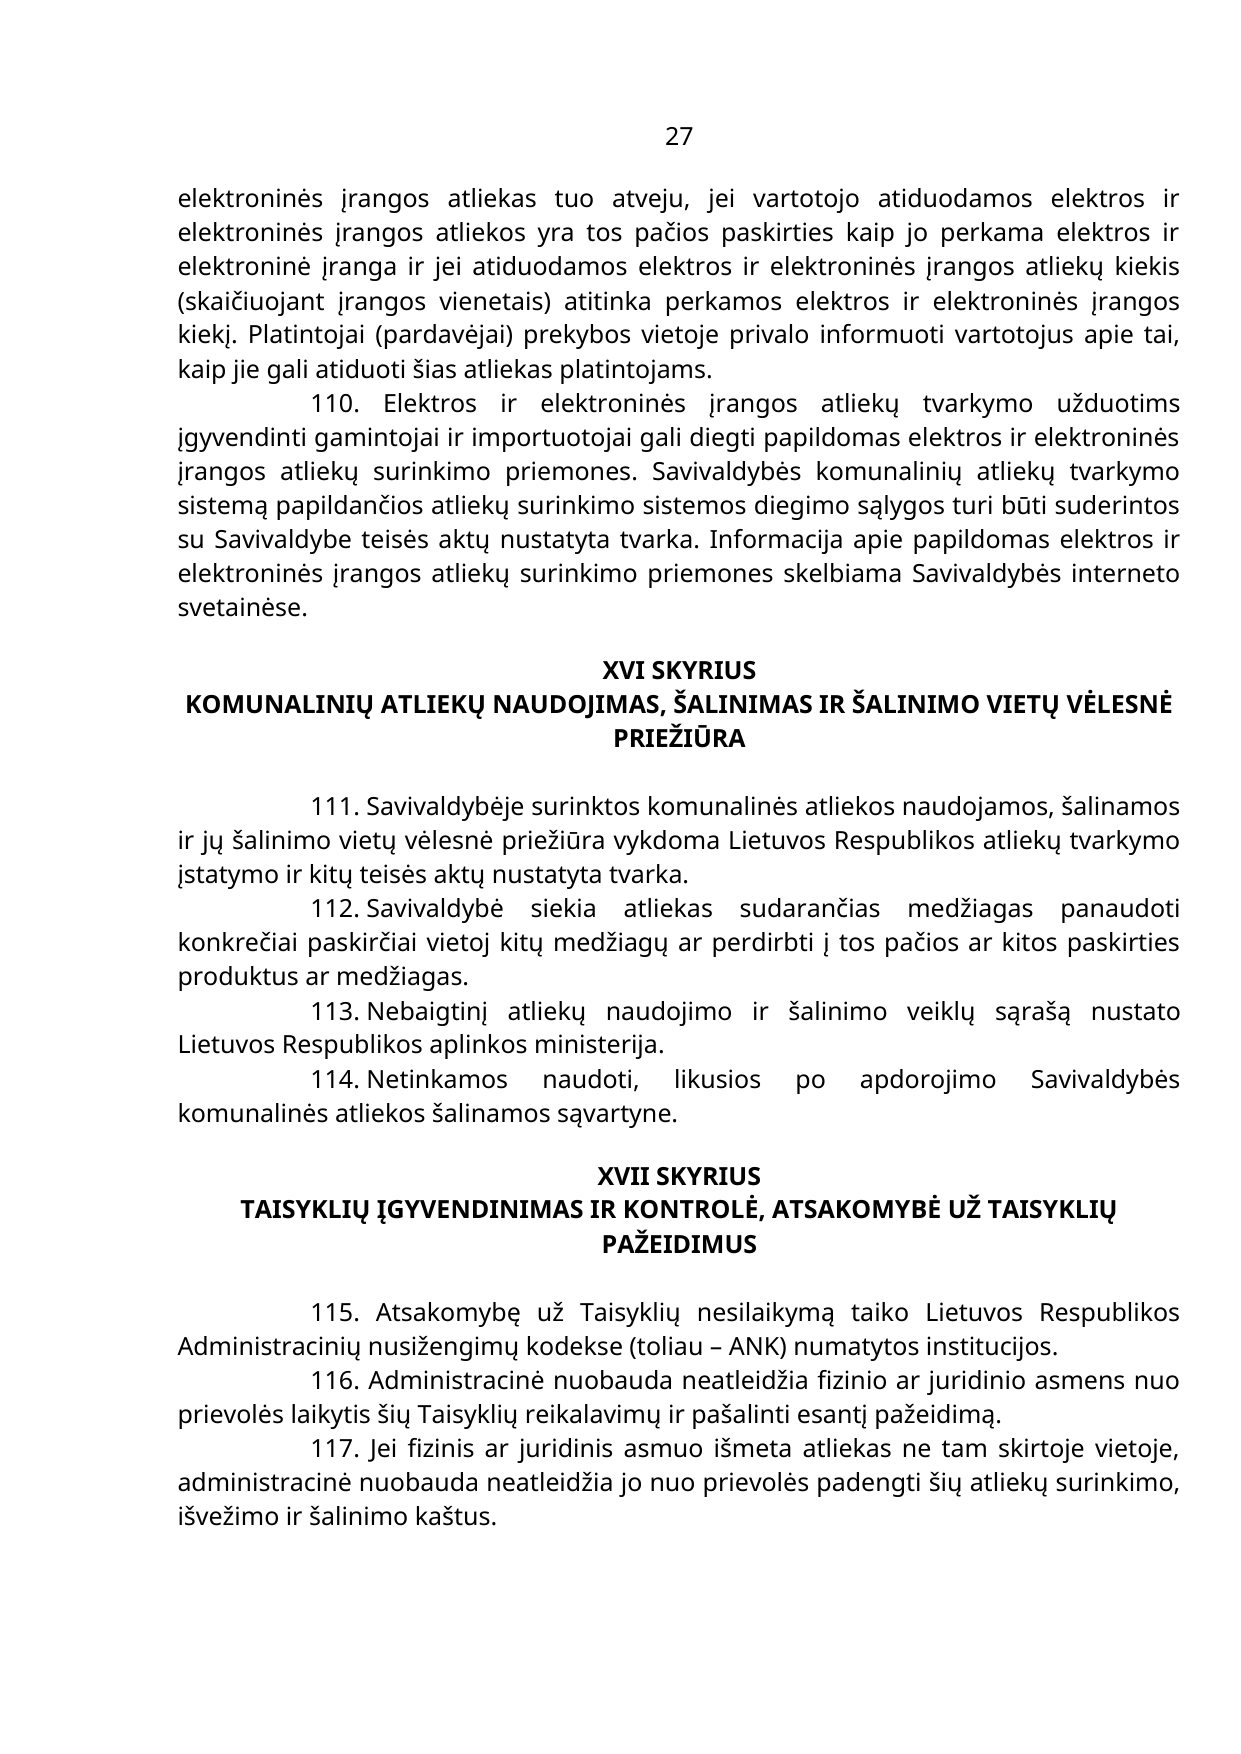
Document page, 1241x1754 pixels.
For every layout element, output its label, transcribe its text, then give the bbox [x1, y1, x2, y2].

text 112. Savivaldybė siekia atliekas sudarančias medžiagas panaudoti konkrečiai paskirčiai vietoj kitų medžiagų ar perdirbti į tos pačios ar kitos paskirties produktus ar medžiagas. [177, 891, 1181, 993]
text 116. Administracinė nuobauda neatleidžia fizinio ar juridinio asmens nuo prievolės laikytis šių Taisyklių reikalavimų ir pašalinti esantį pažeidimą. [177, 1362, 1181, 1431]
text 111. Savivaldybėje surinktos komunalinės atliekos naudojamos, šalinamos ir jų šalinimo vietų vėlesnė priežiūra vykdoma Lietuvos Respublikos atliekų tvarkymo įstatymo ir kitų teisės aktų nustatyta tvarka. [177, 789, 1181, 891]
text 117. Jei fizinis ar juridinis asmuo išmeta atliekas ne tam skirtoje vietoje, administracinė nuobauda neatleidžia jo nuo prievolės padengti šių atliekų surinkimo, išvežimo ir šalinimo kaštus. [177, 1431, 1181, 1533]
text XVI SKYRIUS [177, 652, 1181, 687]
text XVII SKYRIUS [177, 1158, 1181, 1192]
text elektroninės įrangos atliekas tuo atveju, jei vartotojo atiduodamos elektros ir elektroninės įrangos atliekos yra tos pačios paskirties kaip jo perkama elektros ir elektroninė įranga ir jei atiduodamos elektros ir elektroninės įrangos atliekų kiekis (skaičiuojant įrangos vienetais) atitinka perkamos elektros ir elektroninės įrangos kiekį. Platintojai (pardavėjai) prekybos vietoje privalo informuoti vartotojus apie tai, kaip jie gali atiduoti šias atliekas platintojams. [177, 181, 1181, 385]
text 115. Atsakomybę už Taisyklių nesilaikymą taiko Lietuvos Respublikos Administracinių nusižengimų kodekse (toliau – ANK) numatytos institucijos. [177, 1294, 1181, 1362]
text 114. Netinkamos naudoti, likusios po apdorojimo Savivaldybės komunalinės atliekos šalinamos sąvartyne. [177, 1061, 1181, 1129]
text 110. Elektros ir elektroninės įrangos atliekų tvarkymo užduotims įgyvendinti gamintojai ir importuotojai gali diegti papildomas elektros ir elektroninės įrangos atliekų surinkimo priemones. Savivaldybės komunalinių atliekų tvarkymo sistemą papildančios atliekų surinkimo sistemos diegimo sąlygos turi būti suderintos su Savivaldybe teisės aktų nustatyta tvarka. Informacija apie papildomas elektros ir elektroninės įrangos atliekų surinkimo priemones skelbiama Savivaldybės interneto svetainėse. [177, 385, 1181, 624]
text TAISYKLIŲ ĮGYVENDINIMAS IR KONTROLĖ, ATSAKOMYBĖ UŽ TAISYKLIŲ PAŽEIDIMUS [177, 1192, 1181, 1260]
text KOMUNALINIŲ ATLIEKŲ NAUDOJIMAS, ŠALINIMAS IR ŠALINIMO VIETŲ VĖLESNĖ PRIEŽIŪRA [177, 687, 1181, 755]
text 113. Nebaigtinį atliekų naudojimo ir šalinimo veiklų sąrašą nustato Lietuvos Respublikos aplinkos ministerija. [177, 993, 1181, 1061]
